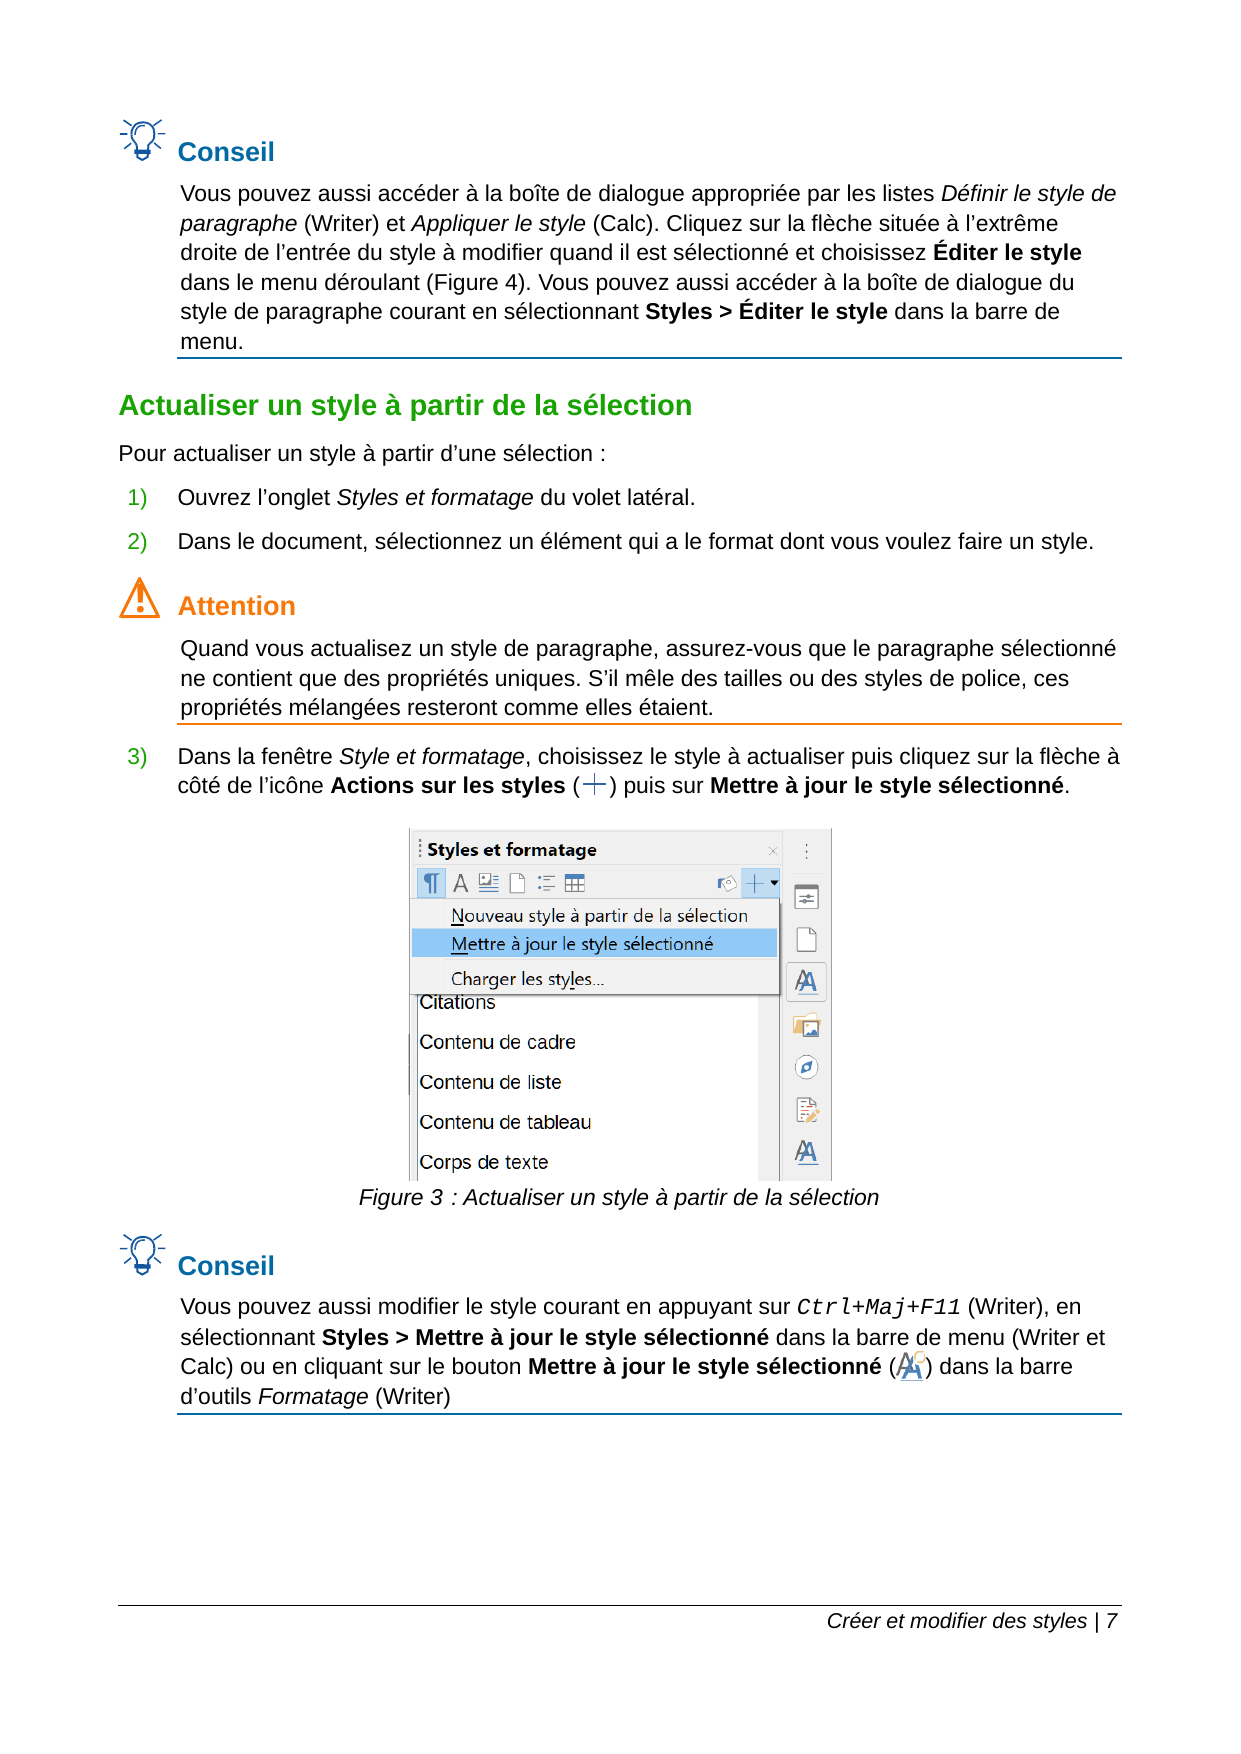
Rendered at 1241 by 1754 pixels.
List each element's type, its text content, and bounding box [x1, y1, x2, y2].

list Conseil [118, 1233, 1122, 1281]
picture [408, 828, 832, 1181]
list Dans le document, sélectionnez un élément qui a le format dont vous voulez faire un style. [148, 524, 1122, 554]
list Ouvrez l’onglet Styles et formatage du volet latéral. [148, 480, 1122, 510]
text Vous pouvez aussi modifier le style courant en appuyant sur Ctrl+Maj+F11 (Writer), en sélectionnant Styles > Mettre à jour le style sélectionné dans la barre de menu (Writer et Calc) ou en cliquant sur le bouton Mettre à jour le style sélectionné () dans la barre d’outils Formatage (Writer) [177, 1289, 1122, 1413]
text Pour actualiser un style à partir d’une sélection : [118, 436, 1122, 466]
text Figure 3 : Actualiser un style à partir de la sélection [118, 1181, 1122, 1210]
list Attention [118, 576, 1122, 622]
picture [896, 1351, 926, 1381]
text Quand vous actualisez un style de paragraphe, assurez-vous que le paragraphe sélectionné ne contient que des propriétés uniques. S’il mêle des tailles ou des styles de police, ces propriétés mélangées resteront comme elles étaient. [177, 629, 1122, 723]
text Vous pouvez aussi accéder à la boîte de dialogue appropriée par les listes Définir le style de paragraphe (Writer) et Appliquer le style (Calc). Cliquez sur la flèche située à l’extrême droite de l’entrée du style à modifier quand il est sélectionné et choisissez Éditer le style dans le menu déroulant (Figure 4). Vous pouvez aussi accéder à la boîte de dialogue du style de paragraphe courant en sélectionnant Styles > Éditer le style dans la barre de menu. [177, 174, 1122, 357]
subtitle Actualiser un style à partir de la sélection [118, 388, 1122, 422]
list Dans la fenêtre Style et formatage, choisissez le style à actualiser puis cliquez sur la flèche à côté de l’icône Actions sur les styles () puis sur Mettre à jour le style sélectionné. [148, 740, 1122, 799]
list Conseil [118, 118, 1122, 167]
